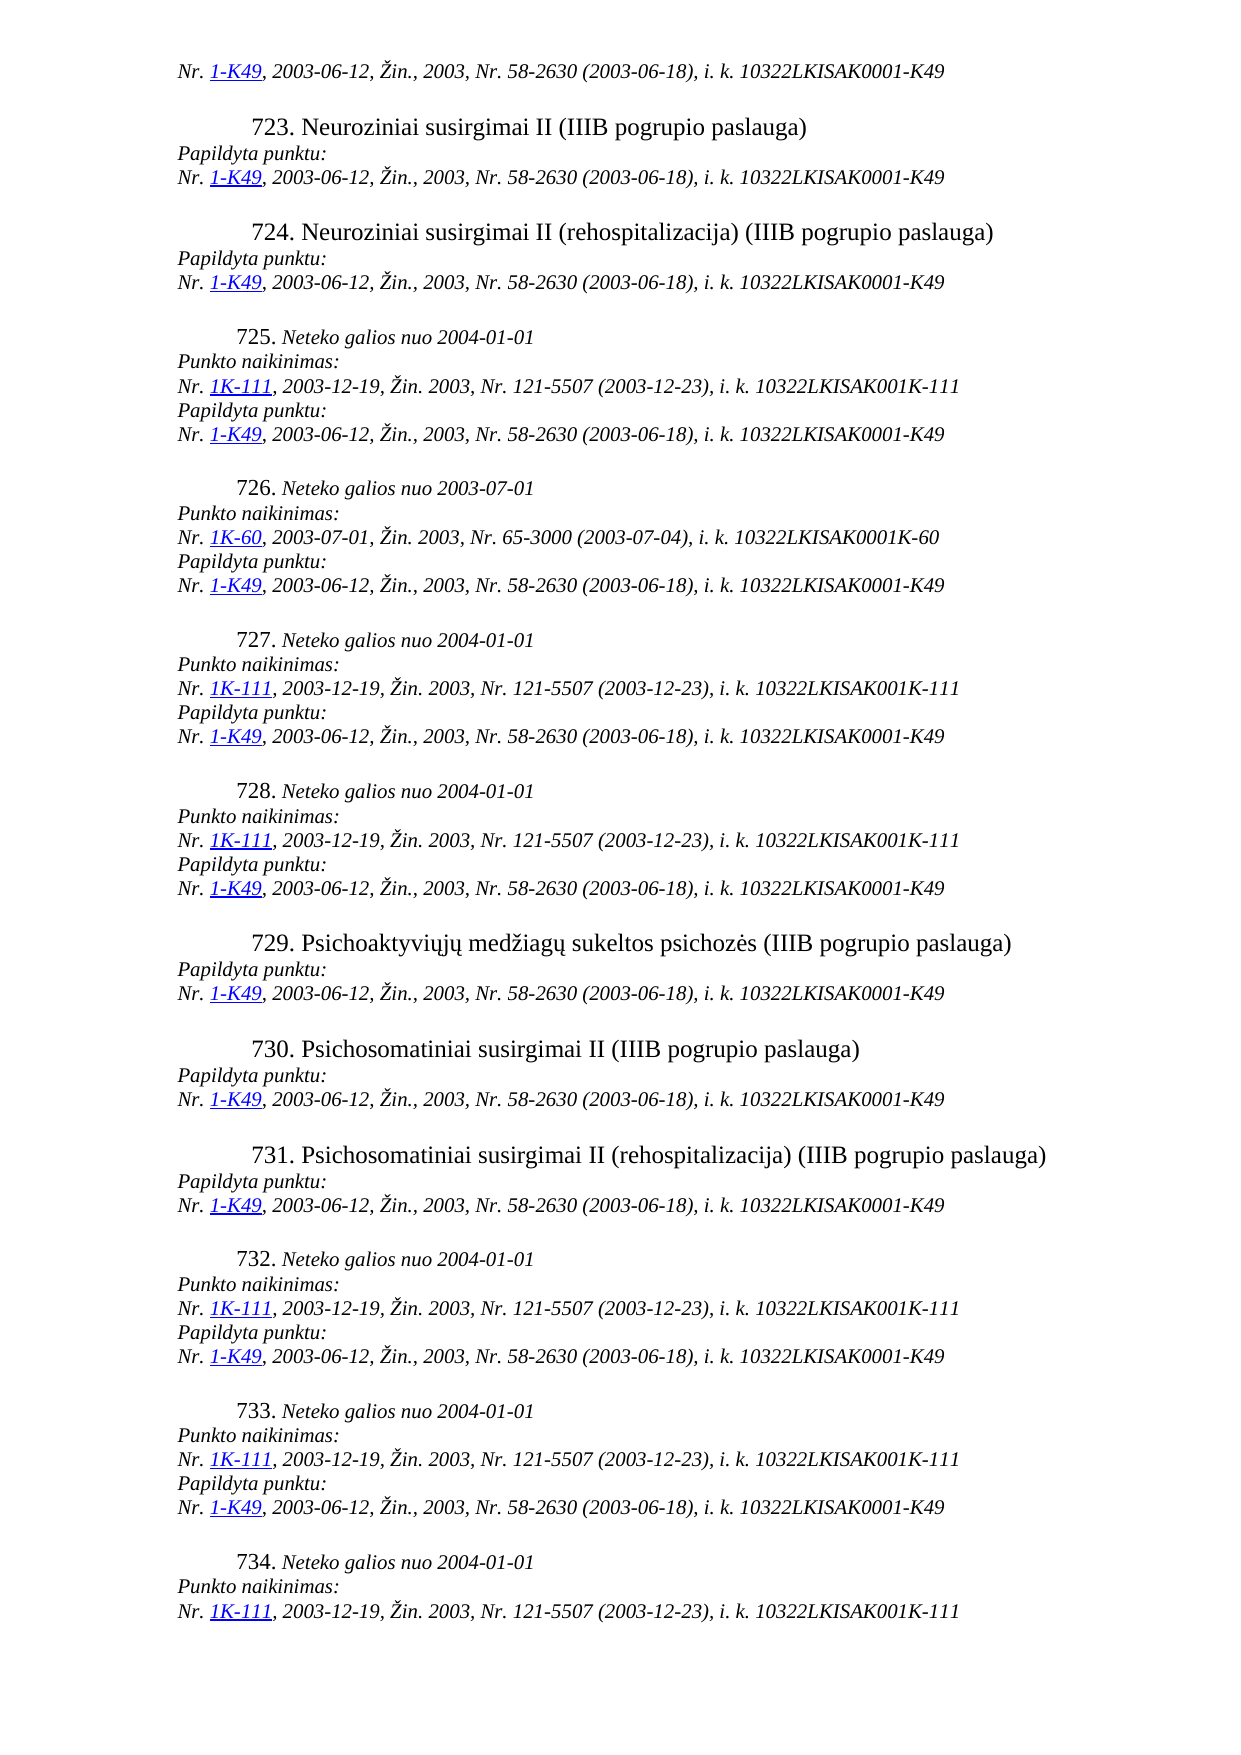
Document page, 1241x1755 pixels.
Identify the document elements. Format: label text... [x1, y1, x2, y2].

text 724. Neuroziniai susirgimai II (rehospitalizacija) (IIIB pogrupio paslauga) [177, 217, 1181, 246]
text Nr. 1-K49, 2003-06-12, Žin., 2003, Nr. 58-2630 (2003-06-18), i. k. 10322LKISAK0001-K49 [177, 876, 1181, 900]
text Papildyta punktu: [177, 1063, 1181, 1087]
text 723. Neuroziniai susirgimai II (IIIB pogrupio paslauga) [177, 112, 1181, 141]
text 731. Psichosomatiniai susirgimai II (rehospitalizacija) (IIIB pogrupio paslauga) [177, 1140, 1181, 1168]
text Nr. 1K-111, 2003-12-19, Žin. 2003, Nr. 121-5507 (2003-12-23), i. k. 10322LKISAK001K-111 [177, 373, 1181, 398]
text 726. Neteko galios nuo 2003-07-01 [177, 474, 1181, 501]
text Punkto naikinimas: [177, 803, 1181, 828]
text Papildyta punktu: [177, 549, 1181, 573]
text 734. Neteko galios nuo 2004-01-01 [177, 1548, 1181, 1574]
text Punkto naikinimas: [177, 501, 1181, 525]
text Nr. 1K-111, 2003-12-19, Žin. 2003, Nr. 121-5507 (2003-12-23), i. k. 10322LKISAK001K-111 [177, 1447, 1181, 1471]
text Nr. 1K-111, 2003-12-19, Žin. 2003, Nr. 121-5507 (2003-12-23), i. k. 10322LKISAK001K-111 [177, 1296, 1181, 1320]
text 730. Psichosomatiniai susirgimai II (IIIB pogrupio paslauga) [177, 1034, 1181, 1063]
text Papildyta punktu: [177, 246, 1181, 270]
text Punkto naikinimas: [177, 1423, 1181, 1447]
text Papildyta punktu: [177, 852, 1181, 876]
text Nr. 1-K49, 2003-06-12, Žin., 2003, Nr. 58-2630 (2003-06-18), i. k. 10322LKISAK0001-K49 [177, 422, 1181, 446]
text Papildyta punktu: [177, 1471, 1181, 1495]
text Papildyta punktu: [177, 1320, 1181, 1344]
text 733. Neteko galios nuo 2004-01-01 [177, 1397, 1181, 1423]
text 732. Neteko galios nuo 2004-01-01 [177, 1245, 1181, 1272]
text Papildyta punktu: [177, 700, 1181, 724]
text Punkto naikinimas: [177, 349, 1181, 373]
text 728. Neteko galios nuo 2004-01-01 [177, 777, 1181, 803]
text Papildyta punktu: [177, 1168, 1181, 1193]
text Nr. 1K-111, 2003-12-19, Žin. 2003, Nr. 121-5507 (2003-12-23), i. k. 10322LKISAK001K-111 [177, 828, 1181, 852]
text Nr. 1-K49, 2003-06-12, Žin., 2003, Nr. 58-2630 (2003-06-18), i. k. 10322LKISAK0001-K49 [177, 724, 1181, 748]
text 725. Neteko galios nuo 2004-01-01 [177, 323, 1181, 349]
text 727. Neteko galios nuo 2004-01-01 [177, 626, 1181, 652]
text Punkto naikinimas: [177, 1272, 1181, 1296]
text Papildyta punktu: [177, 141, 1181, 165]
text Nr. 1-K49, 2003-06-12, Žin., 2003, Nr. 58-2630 (2003-06-18), i. k. 10322LKISAK0001-K49 [177, 573, 1181, 597]
text Nr. 1-K49, 2003-06-12, Žin., 2003, Nr. 58-2630 (2003-06-18), i. k. 10322LKISAK0001-K49 [177, 59, 1181, 83]
text Papildyta punktu: [177, 957, 1181, 981]
text Nr. 1-K49, 2003-06-12, Žin., 2003, Nr. 58-2630 (2003-06-18), i. k. 10322LKISAK0001-K49 [177, 270, 1181, 294]
text Nr. 1-K49, 2003-06-12, Žin., 2003, Nr. 58-2630 (2003-06-18), i. k. 10322LKISAK0001-K49 [177, 1495, 1181, 1519]
text Papildyta punktu: [177, 398, 1181, 422]
text Nr. 1-K49, 2003-06-12, Žin., 2003, Nr. 58-2630 (2003-06-18), i. k. 10322LKISAK0001-K49 [177, 1193, 1181, 1217]
text Nr. 1-K49, 2003-06-12, Žin., 2003, Nr. 58-2630 (2003-06-18), i. k. 10322LKISAK0001-K49 [177, 165, 1181, 189]
text Punkto naikinimas: [177, 1574, 1181, 1598]
text Nr. 1-K49, 2003-06-12, Žin., 2003, Nr. 58-2630 (2003-06-18), i. k. 10322LKISAK0001-K49 [177, 981, 1181, 1005]
text Nr. 1K-111, 2003-12-19, Žin. 2003, Nr. 121-5507 (2003-12-23), i. k. 10322LKISAK001K-111 [177, 676, 1181, 700]
text Nr. 1K-111, 2003-12-19, Žin. 2003, Nr. 121-5507 (2003-12-23), i. k. 10322LKISAK001K-111 [177, 1598, 1181, 1623]
text Nr. 1K-60, 2003-07-01, Žin. 2003, Nr. 65-3000 (2003-07-04), i. k. 10322LKISAK0001K-60 [177, 525, 1181, 549]
text Punkto naikinimas: [177, 652, 1181, 676]
text 729. Psichoaktyviųjų medžiagų sukeltos psichozės (IIIB pogrupio paslauga) [177, 928, 1181, 957]
text Nr. 1-K49, 2003-06-12, Žin., 2003, Nr. 58-2630 (2003-06-18), i. k. 10322LKISAK0001-K49 [177, 1344, 1181, 1368]
text Nr. 1-K49, 2003-06-12, Žin., 2003, Nr. 58-2630 (2003-06-18), i. k. 10322LKISAK0001-K49 [177, 1087, 1181, 1111]
